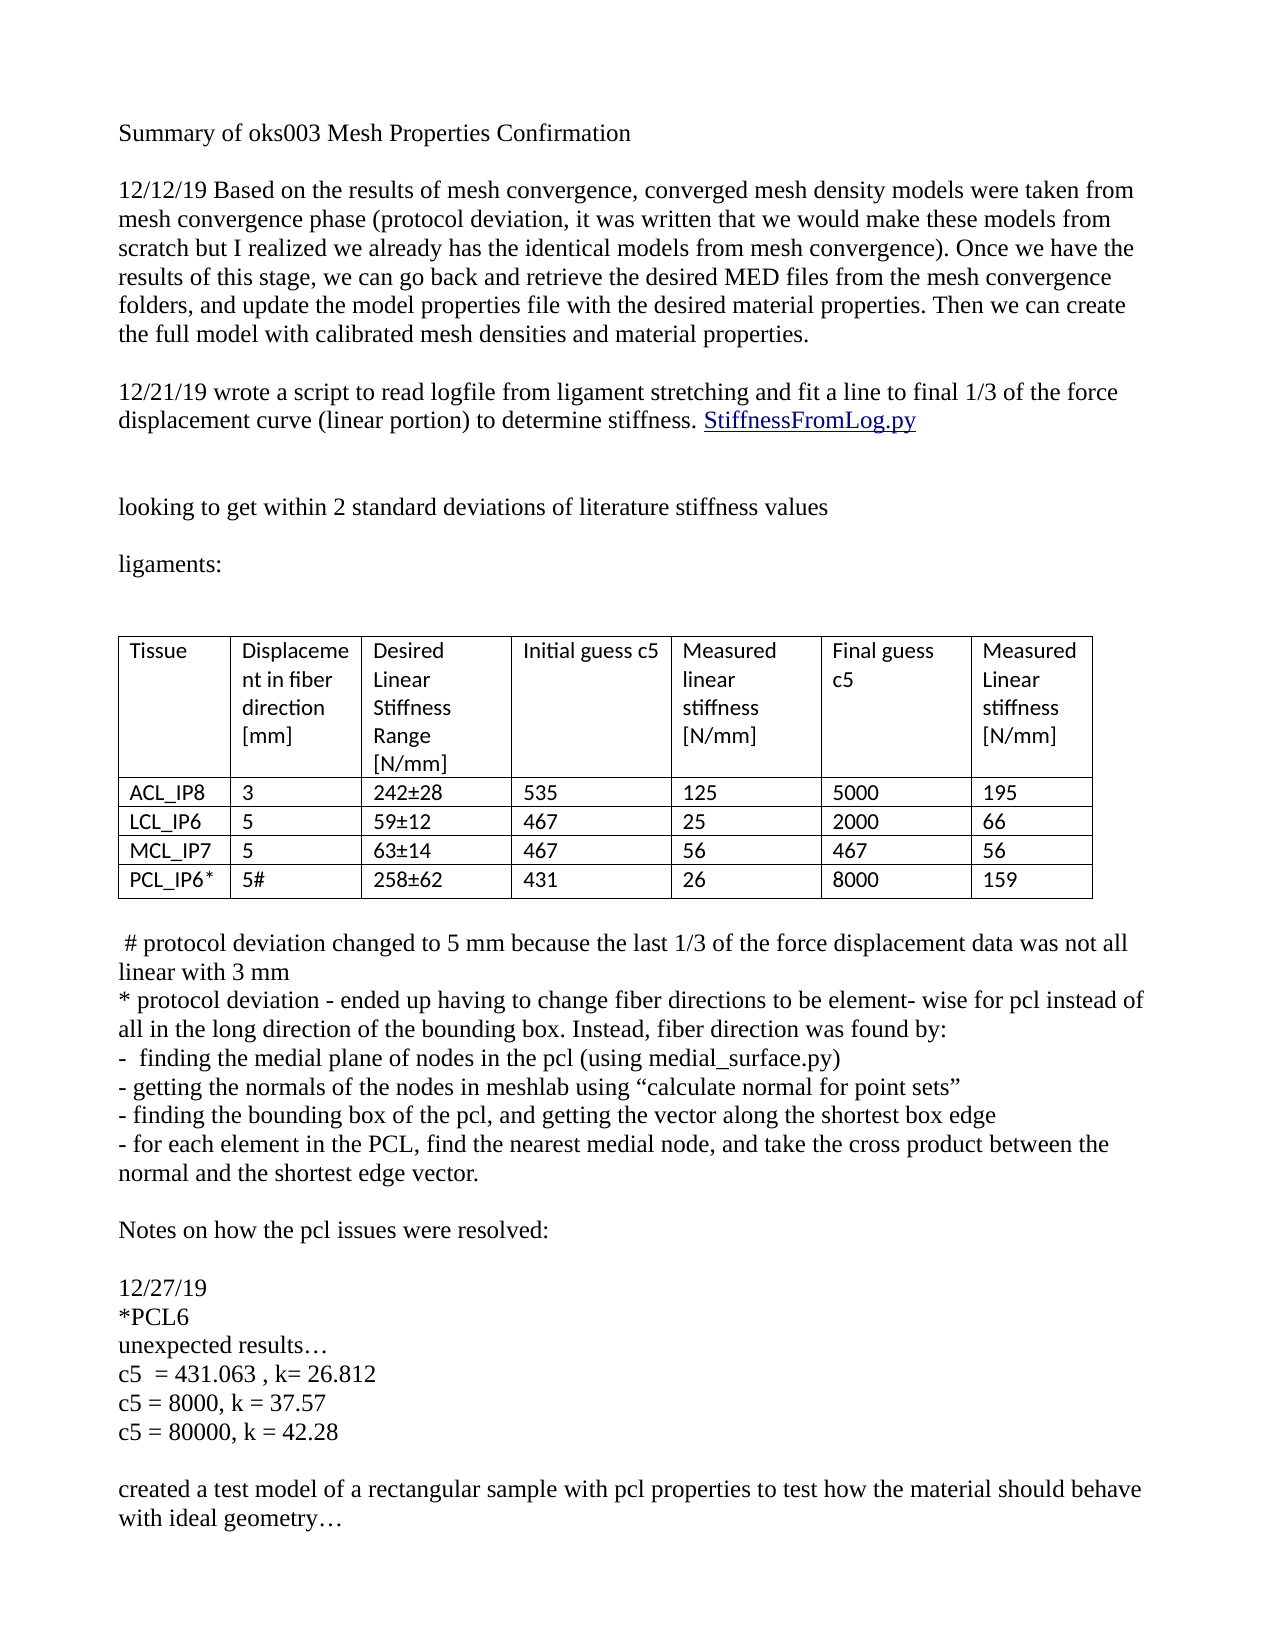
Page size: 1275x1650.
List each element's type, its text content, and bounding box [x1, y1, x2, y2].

table_cell 467 [822, 836, 971, 864]
table_cell 59±12 [362, 807, 511, 835]
text 12/12/19 Based on the results of mesh convergence, converged mesh density models were taken from mesh convergence phase (protocol deviation, it was written that we would make these models from scratch but I realized we already has the identical models from mesh convergence). Once we have the results of this stage, we can go back and retrieve the desired MED files from the mesh convergence folders, and update the model properties file with the desired material properties. Then we can create the full model with calibrated mesh densities and material properties. [118, 176, 1157, 348]
table_cell 3 [231, 778, 361, 806]
text *PCL6 [118, 1302, 1157, 1331]
text 12/21/19 wrote a script to read logfile from ligament stretching and fit a line to final 1/3 of the force displacement curve (linear portion) to determine stiffness. StiffnessFromLog.py [118, 377, 1157, 434]
table_header Displacement in fiber direction [mm] [231, 637, 361, 777]
table_cell 56 [972, 836, 1092, 864]
text unexpected results… [118, 1331, 1157, 1359]
table_cell MCL_IP7 [119, 836, 230, 864]
table_cell 5 [231, 836, 361, 864]
table_cell 5# [231, 865, 361, 898]
table_header Desired Linear Stiffness Range [N/mm] [362, 637, 511, 777]
text ligaments: [118, 549, 1157, 578]
text looking to get within 2 standard deviations of literature stiffness values [118, 492, 1157, 521]
table_header Measured linear stiffness [N/mm] [672, 637, 821, 777]
table_cell 2000 [822, 807, 971, 835]
table_cell 258±62 [362, 865, 511, 898]
text c5 = 80000, k = 42.28 [118, 1417, 1157, 1446]
table_cell 467 [512, 836, 671, 864]
text c5 = 8000, k = 37.57 [118, 1388, 1157, 1417]
table_cell 431 [512, 865, 671, 898]
table_cell PCL_IP6* [119, 865, 230, 898]
table_cell 66 [972, 807, 1092, 835]
text c5 = 431.063 , k= 26.812 [118, 1359, 1157, 1388]
table_cell 467 [512, 807, 671, 835]
table_cell 535 [512, 778, 671, 806]
table_cell 195 [972, 778, 1092, 806]
table_cell 8000 [822, 865, 971, 898]
table_header Measured Linear stiffness [N/mm] [972, 637, 1092, 777]
text - finding the bounding box of the pcl, and getting the vector along the shortest box edge [118, 1101, 1157, 1129]
text # protocol deviation changed to 5 mm because the last 1/3 of the force displacement data was not all linear with 3 mm [118, 928, 1157, 986]
table_cell 125 [672, 778, 821, 806]
text - getting the normals of the nodes in meshlab using “calculate normal for point sets” [118, 1072, 1157, 1101]
text created a test model of a rectangular sample with pcl properties to test how the material should behave with ideal geometry… [118, 1474, 1157, 1532]
table_cell ACL_IP8 [119, 778, 230, 806]
text Summary of oks003 Mesh Properties Confirmation [118, 118, 1157, 147]
table_cell 26 [672, 865, 821, 898]
table_cell 5 [231, 807, 361, 835]
table_cell 63±14 [362, 836, 511, 864]
table_cell 25 [672, 807, 821, 835]
table_cell 5000 [822, 778, 971, 806]
table_cell 159 [972, 865, 1092, 898]
table_header Initial guess c5 [512, 637, 671, 777]
table_header Tissue [119, 637, 230, 777]
table_cell LCL_IP6 [119, 807, 230, 835]
text 12/27/19 [118, 1273, 1157, 1302]
table_cell 56 [672, 836, 821, 864]
table_cell 242±28 [362, 778, 511, 806]
text * protocol deviation - ended up having to change fiber directions to be element- wise for pcl instead of all in the long direction of the bounding box. Instead, fiber direction was found by: [118, 986, 1157, 1043]
table_header Final guess c5 [822, 637, 971, 777]
text - for each element in the PCL, find the nearest medial node, and take the cross product between the normal and the shortest edge vector. [118, 1129, 1157, 1187]
text - finding the medial plane of nodes in the pcl (using medial_surface.py) [118, 1043, 1157, 1072]
text Notes on how the pcl issues were resolved: [118, 1216, 1157, 1244]
